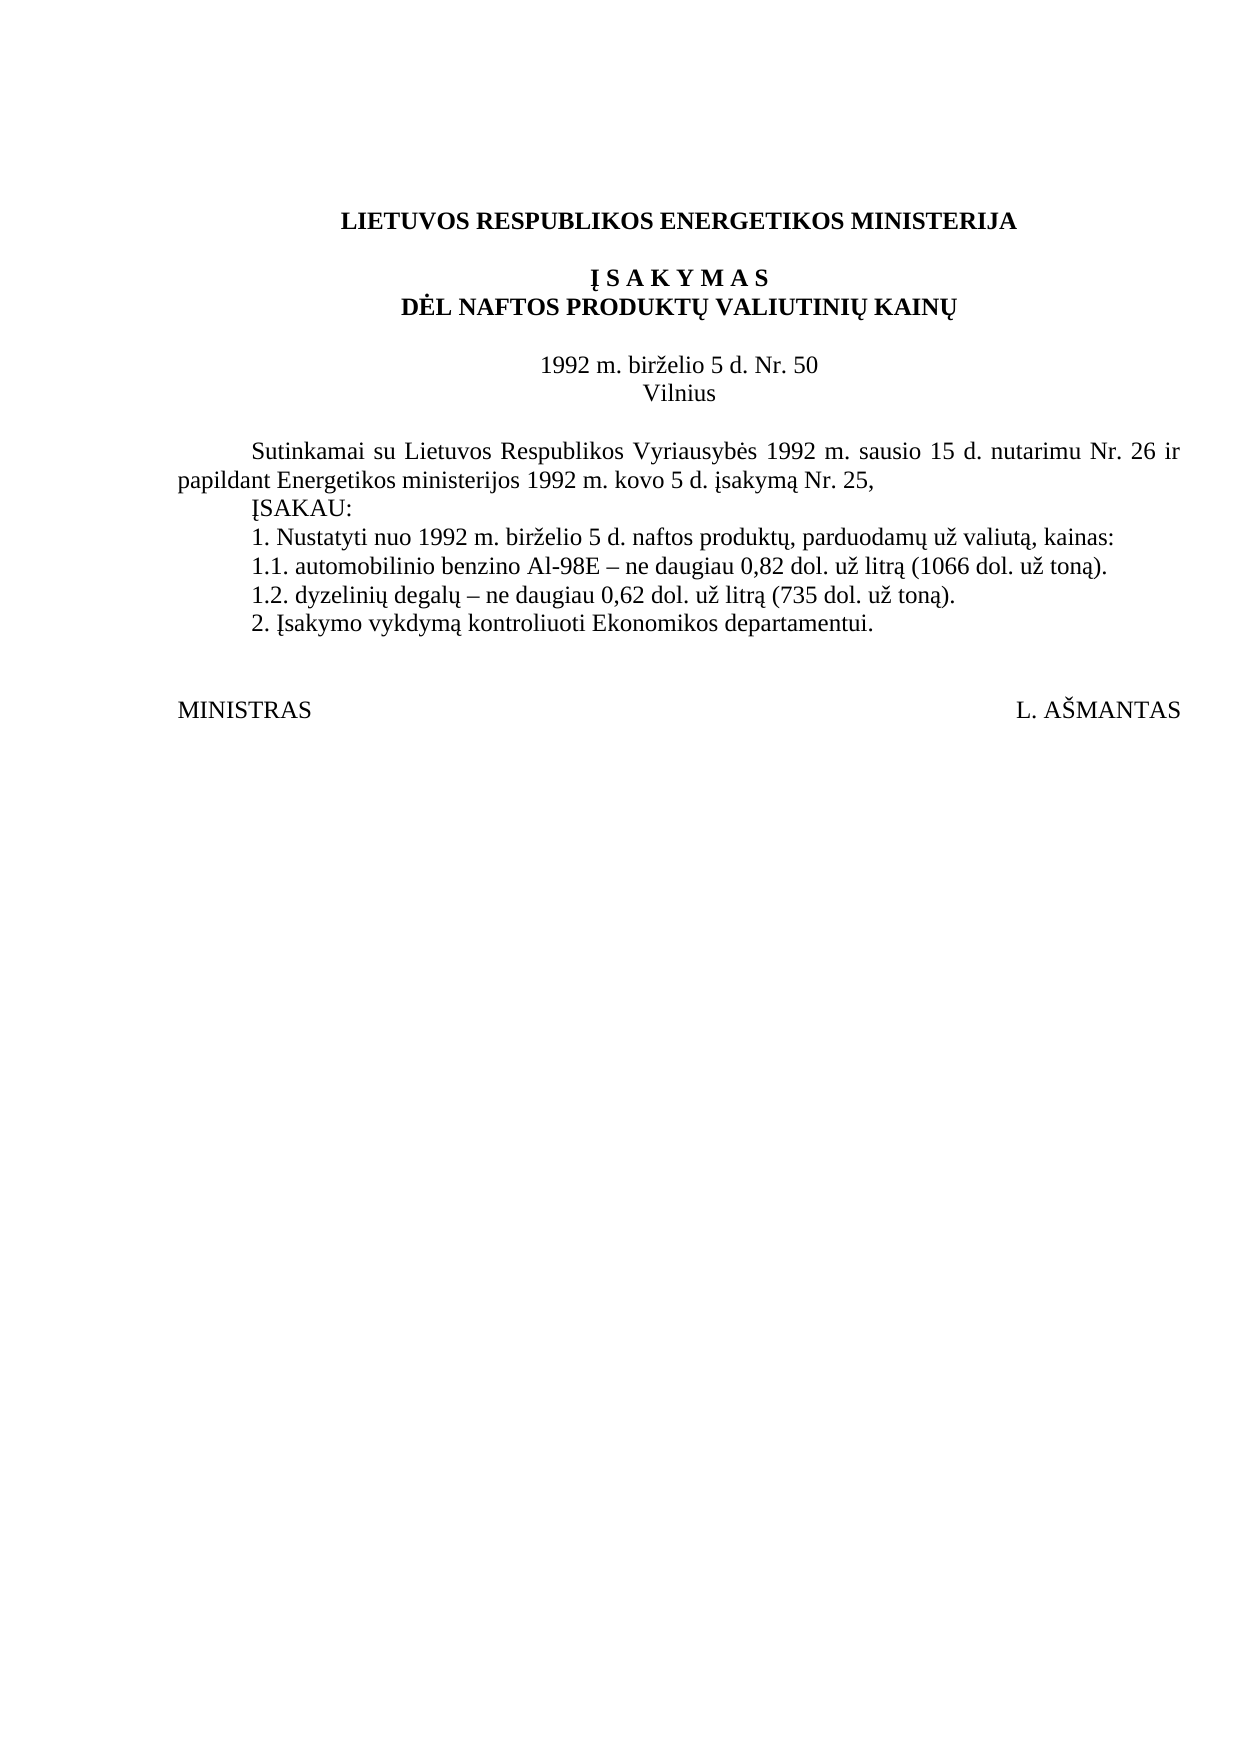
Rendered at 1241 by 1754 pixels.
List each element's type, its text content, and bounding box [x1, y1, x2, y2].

text 1.1. automobilinio benzino Al-98E – ne daugiau 0,82 dol. už litrą (1066 dol. už toną). [177, 551, 1181, 580]
text 2. Įsakymo vykdymą kontroliuoti Ekonomikos departamentui. [177, 608, 1181, 637]
text Į S A K Y M A S [177, 263, 1181, 292]
text Sutinkamai su Lietuvos Respublikos Vyriausybės 1992 m. sausio 15 d. nutarimu Nr. 26 ir papildant Energetikos ministerijos 1992 m. kovo 5 d. įsakymą Nr. 25, [177, 436, 1181, 493]
text Vilnius [177, 378, 1181, 407]
text 1.2. dyzelinių degalų – ne daugiau 0,62 dol. už litrą (735 dol. už toną). [177, 580, 1181, 608]
text MINISTRAS L. AŠMANTAS [177, 695, 1181, 723]
text 1. Nustatyti nuo 1992 m. birželio 5 d. naftos produktų, parduodamų už valiutą, kainas: [177, 522, 1181, 551]
text 1992 m. birželio 5 d. Nr. 50 [177, 350, 1181, 378]
text ĮSAKAU: [177, 493, 1181, 522]
text LIETUVOS RESPUBLIKOS ENERGETIKOS MINISTERIJA [177, 206, 1181, 235]
text DĖL NAFTOS PRODUKTŲ VALIUTINIŲ KAINŲ [177, 292, 1181, 321]
